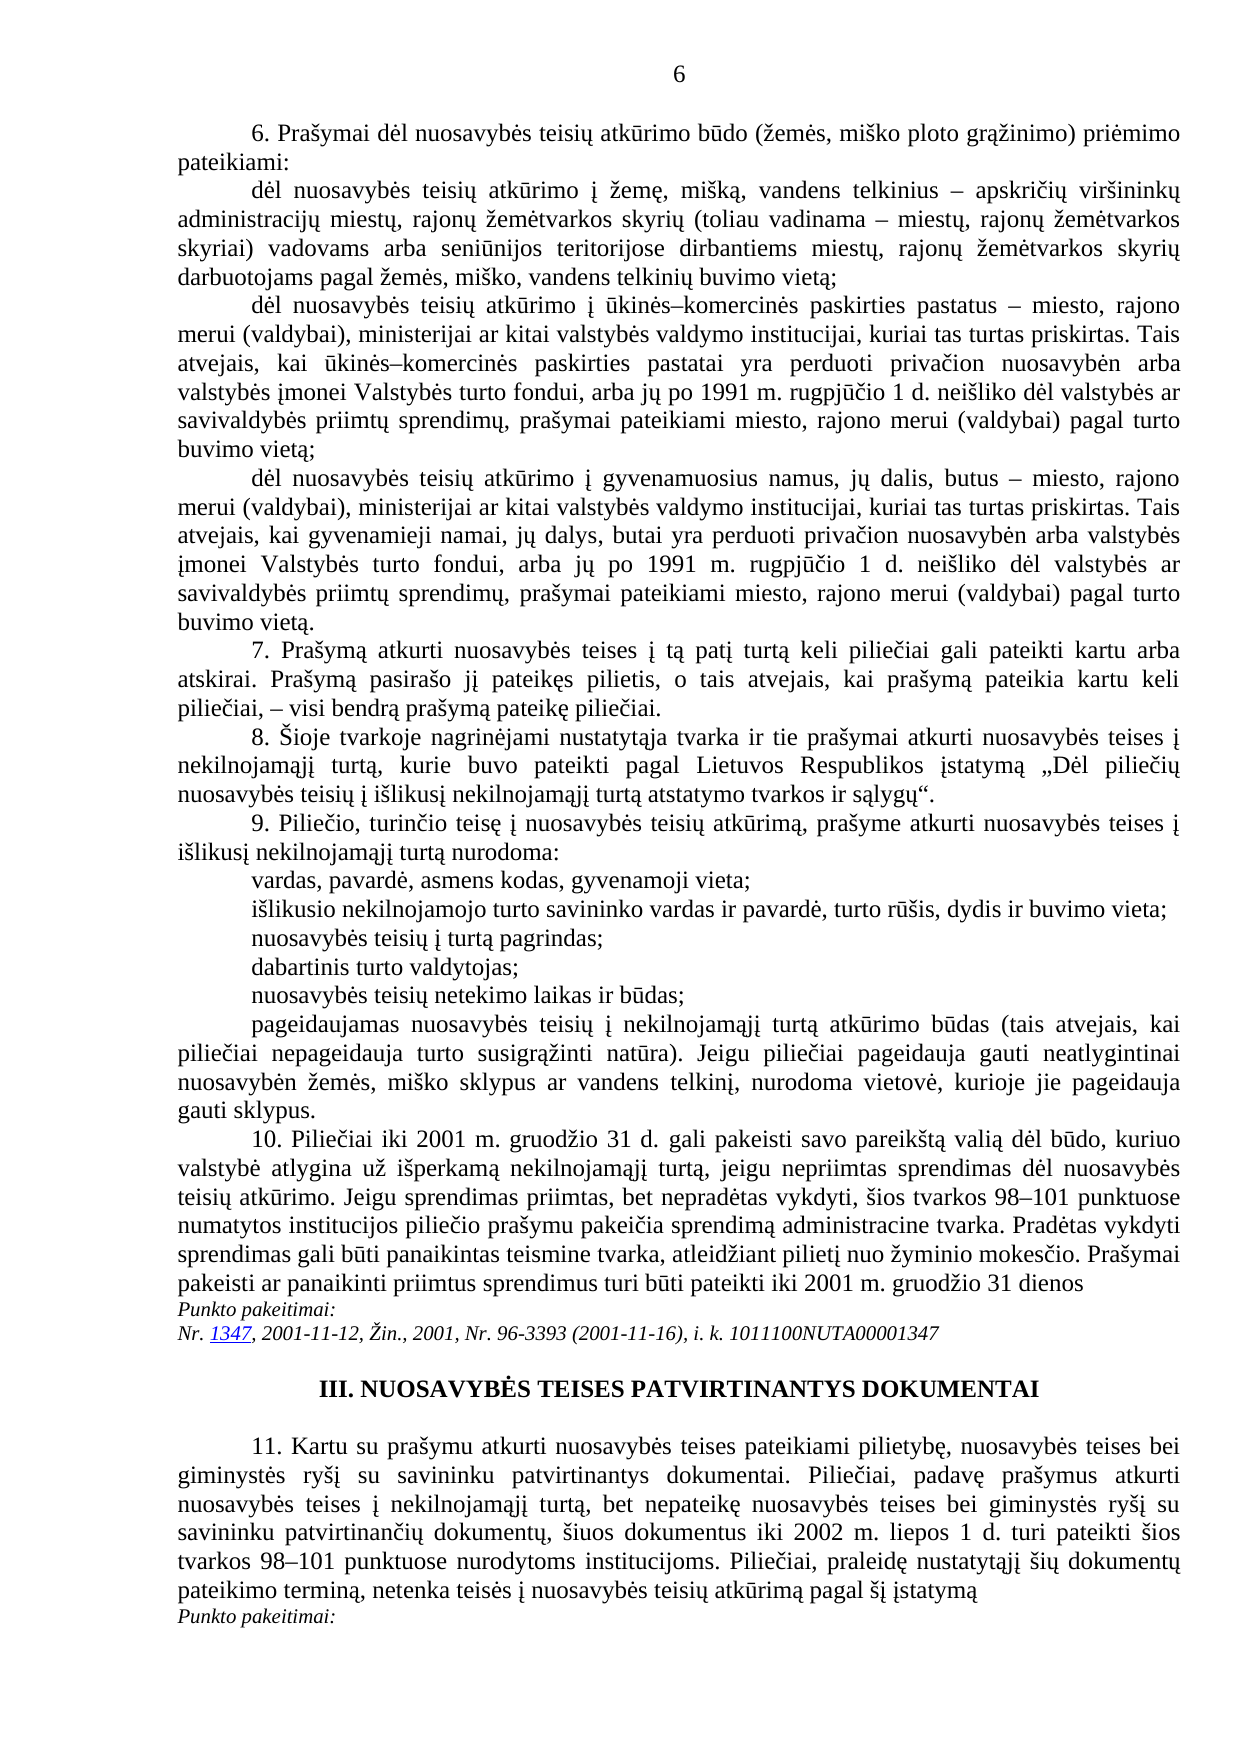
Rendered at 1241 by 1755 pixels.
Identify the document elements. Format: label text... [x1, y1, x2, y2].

text III. NUOSAVYBĖS TEISES PATVIRTINANTYS DOKUMENTAI [177, 1374, 1181, 1402]
text dabartinis turto valdytojas; [177, 952, 1181, 981]
text 11. Kartu su prašymu atkurti nuosavybės teises pateikiami pilietybę, nuosavybės teises bei giminystės ryšį su savininku patvirtinantys dokumentai. Piliečiai, padavę prašymus atkurti nuosavybės teises į nekilnojamąjį turtą, bet nepateikę nuosavybės teises bei giminystės ryšį su savininku patvirtinančių dokumentų, šiuos dokumentus iki 2002 m. liepos 1 d. turi pateikti šios tvarkos 98–101 punktuose nurodytoms institucijoms. Piliečiai, praleidę nustatytąjį šių dokumentų pateikimo terminą, netenka teisės į nuosavybės teisių atkūrimą pagal šį įstatymą [177, 1431, 1181, 1604]
text 8. Šioje tvarkoje nagrinėjami nustatytąja tvarka ir tie prašymai atkurti nuosavybės teises į nekilnojamąjį turtą, kurie buvo pateikti pagal Lietuvos Respublikos įstatymą „Dėl piliečių nuosavybės teisių į išlikusį nekilnojamąjį turtą atstatymo tvarkos ir sąlygų“. [177, 722, 1181, 808]
text Punkto pakeitimai: [177, 1297, 1181, 1321]
text vardas, pavardė, asmens kodas, gyvenamoji vieta; [177, 866, 1181, 894]
text Punkto pakeitimai: [177, 1604, 1181, 1628]
text dėl nuosavybės teisių atkūrimo į ūkinės–komercinės paskirties pastatus – miesto, rajono merui (valdybai), ministerijai ar kitai valstybės valdymo institucijai, kuriai tas turtas priskirtas. Tais atvejais, kai ūkinės–komercinės paskirties pastatai yra perduoti privačion nuosavybėn arba valstybės įmonei Valstybės turto fondui, arba jų po 1991 m. rugpjūčio 1 d. neišliko dėl valstybės ar savivaldybės priimtų sprendimų, prašymai pateikiami miesto, rajono merui (valdybai) pagal turto buvimo vietą; [177, 291, 1181, 463]
text dėl nuosavybės teisių atkūrimo į žemę, mišką, vandens telkinius – apskričių viršininkų administracijų miestų, rajonų žemėtvarkos skyrių (toliau vadinama – miestų, rajonų žemėtvarkos skyriai) vadovams arba seniūnijos teritorijose dirbantiems miestų, rajonų žemėtvarkos skyrių darbuotojams pagal žemės, miško, vandens telkinių buvimo vietą; [177, 176, 1181, 291]
text nuosavybės teisių netekimo laikas ir būdas; [177, 981, 1181, 1009]
text išlikusio nekilnojamojo turto savininko vardas ir pavardė, turto rūšis, dydis ir buvimo vieta; [177, 894, 1181, 923]
text pageidaujamas nuosavybės teisių į nekilnojamąjį turtą atkūrimo būdas (tais atvejais, kai piliečiai nepageidauja turto susigrąžinti natūra). Jeigu piliečiai pageidauja gauti neatlygintinai nuosavybėn žemės, miško sklypus ar vandens telkinį, nurodoma vietovė, kurioje jie pageidauja gauti sklypus. [177, 1009, 1181, 1124]
text 6. Prašymai dėl nuosavybės teisių atkūrimo būdo (žemės, miško ploto grąžinimo) priėmimo pateikiami: [177, 118, 1181, 176]
text 9. Piliečio, turinčio teisę į nuosavybės teisių atkūrimą, prašyme atkurti nuosavybės teises į išlikusį nekilnojamąjį turtą nurodoma: [177, 808, 1181, 866]
text Nr. 1347, 2001-11-12, Žin., 2001, Nr. 96-3393 (2001-11-16), i. k. 1011100NUTA00001347 [177, 1321, 1181, 1345]
text 7. Prašymą atkurti nuosavybės teises į tą patį turtą keli piliečiai gali pateikti kartu arba atskirai. Prašymą pasirašo jį pateikęs pilietis, o tais atvejais, kai prašymą pateikia kartu keli piliečiai, – visi bendrą prašymą pateikę piliečiai. [177, 636, 1181, 722]
text nuosavybės teisių į turtą pagrindas; [177, 923, 1181, 952]
text 10. Piliečiai iki 2001 m. gruodžio 31 d. gali pakeisti savo pareikštą valią dėl būdo, kuriuo valstybė atlygina už išperkamą nekilnojamąjį turtą, jeigu nepriimtas sprendimas dėl nuosavybės teisių atkūrimo. Jeigu sprendimas priimtas, bet nepradėtas vykdyti, šios tvarkos 98–101 punktuose numatytos institucijos piliečio prašymu pakeičia sprendimą administracine tvarka. Pradėtas vykdyti sprendimas gali būti panaikintas teismine tvarka, atleidžiant pilietį nuo žyminio mokesčio. Prašymai pakeisti ar panaikinti priimtus sprendimus turi būti pateikti iki 2001 m. gruodžio 31 dienos [177, 1124, 1181, 1297]
text dėl nuosavybės teisių atkūrimo į gyvenamuosius namus, jų dalis, butus – miesto, rajono merui (valdybai), ministerijai ar kitai valstybės valdymo institucijai, kuriai tas turtas priskirtas. Tais atvejais, kai gyvenamieji namai, jų dalys, butai yra perduoti privačion nuosavybėn arba valstybės įmonei Valstybės turto fondui, arba jų po 1991 m. rugpjūčio 1 d. neišliko dėl valstybės ar savivaldybės priimtų sprendimų, prašymai pateikiami miesto, rajono merui (valdybai) pagal turto buvimo vietą. [177, 463, 1181, 636]
